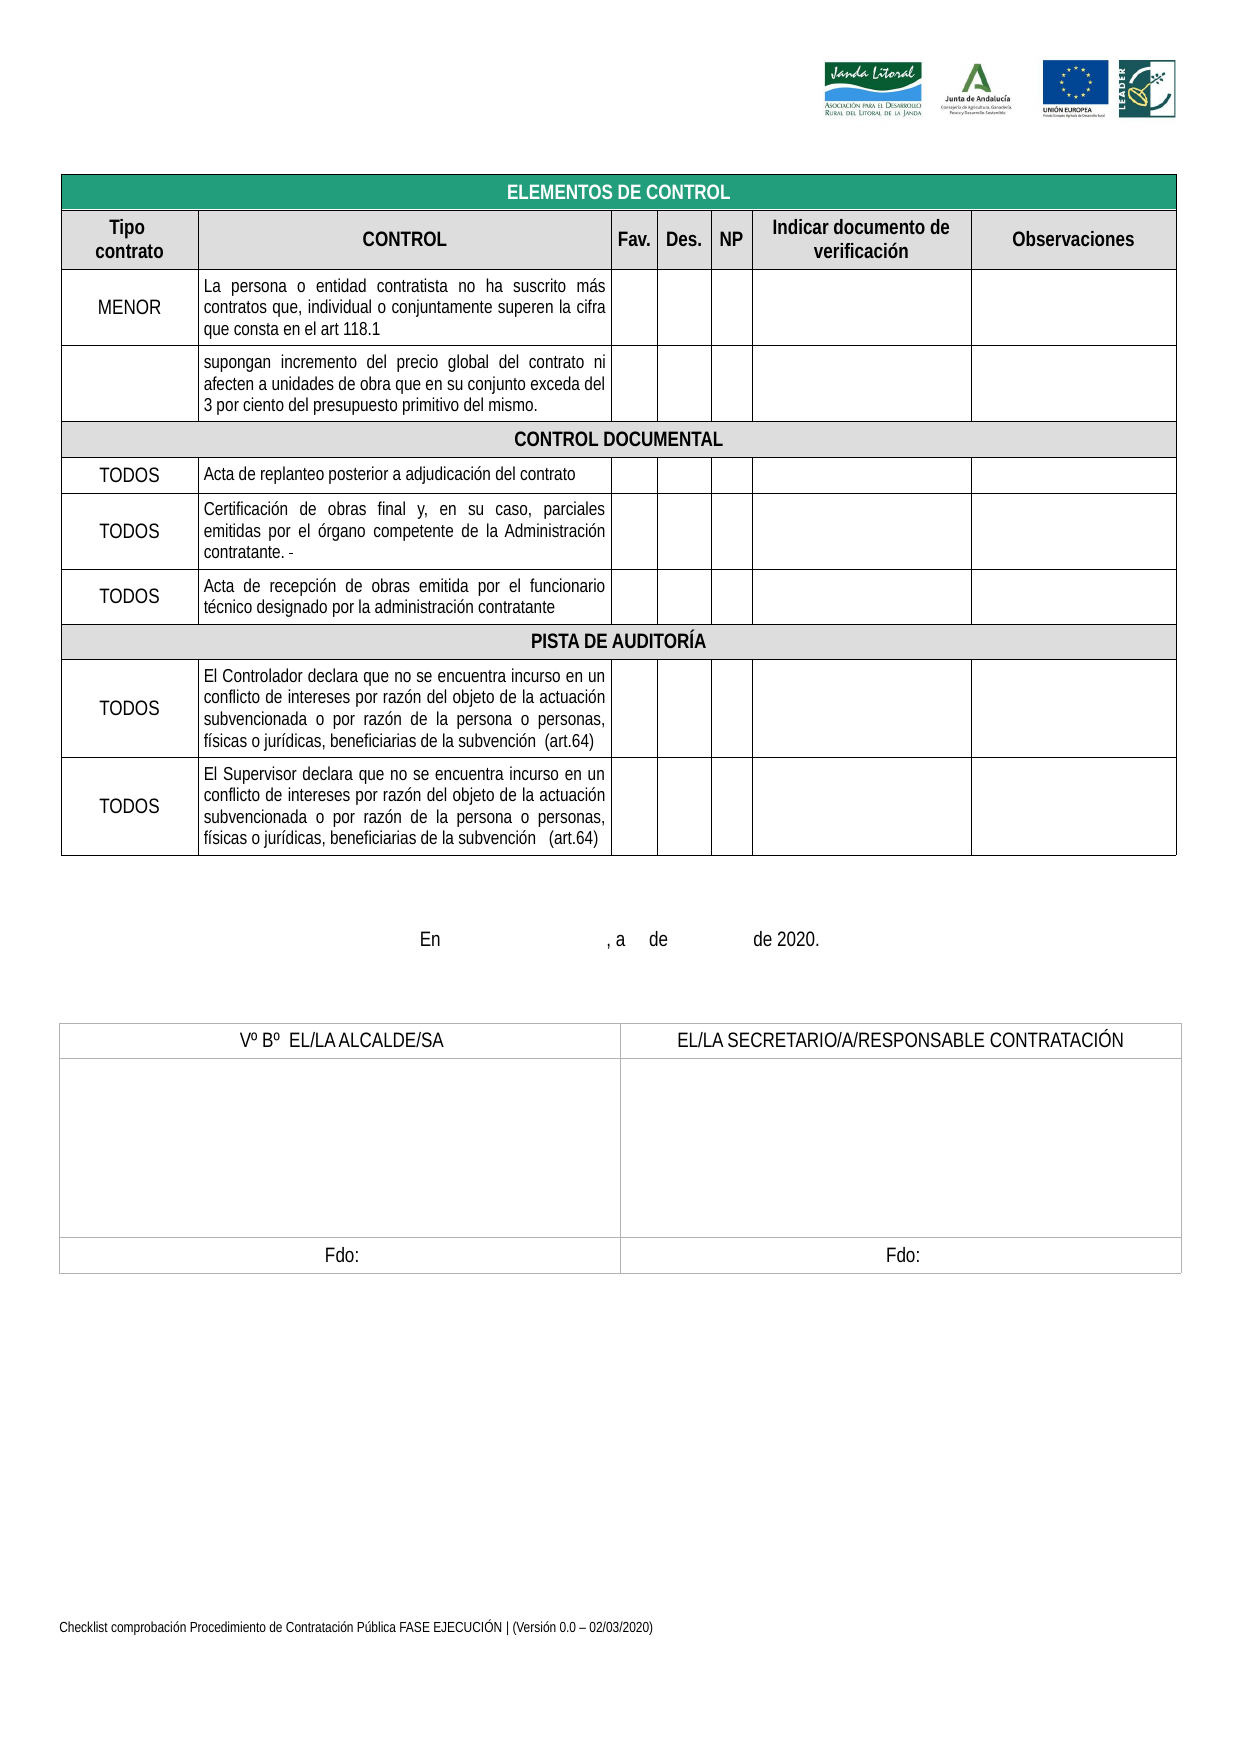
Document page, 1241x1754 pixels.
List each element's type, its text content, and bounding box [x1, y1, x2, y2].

table_cell [658, 570, 711, 623]
table_cell [753, 346, 971, 421]
table_cell [621, 1059, 1181, 1237]
table_cell [753, 660, 971, 757]
text En , a de de 2020. [59, 927, 1181, 951]
table_cell TODOS [62, 458, 198, 492]
table_cell [753, 458, 971, 492]
table_cell [712, 270, 752, 345]
table_cell TODOS [62, 758, 198, 854]
table_cell [612, 270, 657, 345]
table_cell [753, 570, 971, 623]
table_cell NP [712, 211, 752, 269]
table_cell Des. [658, 211, 711, 269]
table_cell [612, 458, 657, 492]
table_cell Fav. [612, 211, 657, 269]
table_cell [612, 660, 657, 757]
table_cell [972, 660, 1176, 757]
table_cell Certificación de obras final y, en su caso, parciales emitidas por el órgano competente de la Administración contratante. [199, 494, 611, 569]
table_cell [658, 494, 711, 569]
table_cell El Controlador declara que no se encuentra incurso en un conflicto de intereses por razón del objeto de la actuación subvencionada o por razón de la persona o personas, físicas o jurídicas, beneficiarias de la subvención (art.64) [199, 660, 611, 757]
table_cell [753, 758, 971, 854]
table_cell PISTA DE AUDITORÍA [62, 625, 1176, 659]
table_cell [612, 758, 657, 854]
table_cell [753, 494, 971, 569]
table_cell [658, 346, 711, 421]
table_cell [972, 270, 1176, 345]
table_cell [658, 660, 711, 757]
table_cell [972, 494, 1176, 569]
table_cell TODOS [62, 570, 198, 623]
table_cell Observaciones [972, 211, 1176, 269]
table_header EL/LA SECRETARIO/A/RESPONSABLE CONTRATACIÓN [621, 1024, 1181, 1058]
picture [822, 49, 1176, 133]
table_cell Fdo: [60, 1238, 620, 1273]
table_cell [658, 270, 711, 345]
table_cell Tipo contrato [62, 211, 198, 269]
table_cell [972, 570, 1176, 623]
table_cell [60, 1059, 620, 1237]
table_cell Acta de recepción de obras emitida por el funcionario técnico designado por la administración contratante [199, 570, 611, 623]
table_cell [753, 270, 971, 345]
table_cell [712, 660, 752, 757]
table_cell [712, 494, 752, 569]
table_cell [712, 570, 752, 623]
table_cell La persona o entidad contratista no ha suscrito más contratos que, individual o conjuntamente superen la cifra que consta en el art 118.1 [199, 270, 611, 345]
table_cell supongan incremento del precio global del contrato ni afecten a unidades de obra que en su conjunto exceda del 3 por ciento del presupuesto primitivo del mismo. [199, 346, 611, 421]
table_header ELEMENTOS DE CONTROL [62, 175, 1176, 209]
table_cell [712, 758, 752, 854]
table_cell CONTROL [199, 211, 611, 269]
table_cell [972, 758, 1176, 854]
table_cell [612, 570, 657, 623]
table_cell TODOS [62, 494, 198, 569]
table_cell Acta de replanteo posterior a adjudicación del contrato [199, 458, 611, 492]
table_cell TODOS [62, 660, 198, 757]
table_header Vº Bº EL/LA ALCALDE/SA [60, 1024, 620, 1058]
table_cell [658, 458, 711, 492]
table_cell Fdo: [621, 1238, 1181, 1273]
table_cell [62, 346, 198, 421]
table_cell Indicar documento de verificación [753, 211, 971, 269]
table_cell [712, 346, 752, 421]
table_cell El Supervisor declara que no se encuentra incurso en un conflicto de intereses por razón del objeto de la actuación subvencionada o por razón de la persona o personas, físicas o jurídicas, beneficiarias de la subvención (art.64) [199, 758, 611, 854]
table_cell [612, 494, 657, 569]
table_cell MENOR [62, 270, 198, 345]
table_cell [658, 758, 711, 854]
table_cell [972, 346, 1176, 421]
table_cell [972, 458, 1176, 492]
table_cell [712, 458, 752, 492]
table_cell CONTROL DOCUMENTAL [62, 422, 1176, 457]
table_cell [612, 346, 657, 421]
